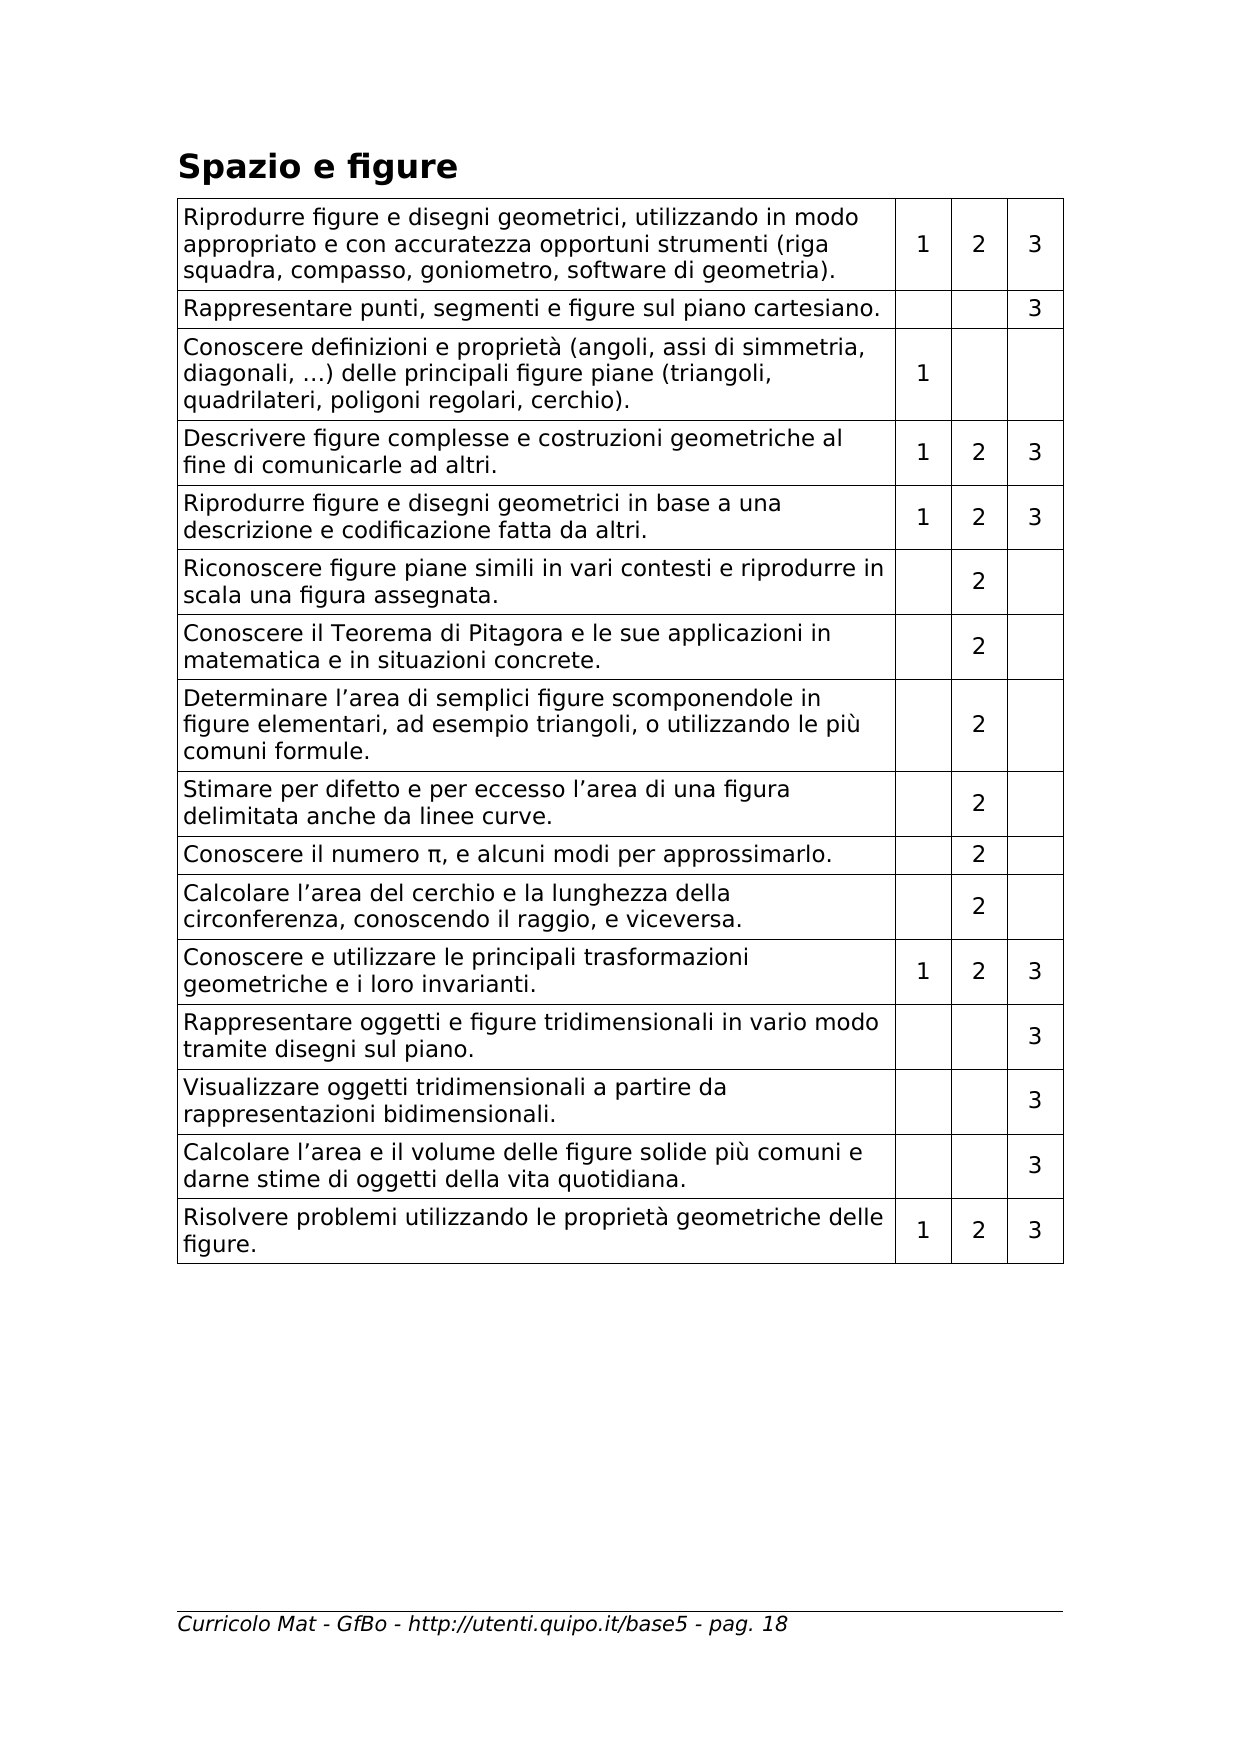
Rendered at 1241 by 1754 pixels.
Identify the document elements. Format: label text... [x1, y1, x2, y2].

table_cell [952, 1135, 1007, 1198]
table_cell 1 [896, 486, 951, 549]
table_cell [896, 772, 951, 836]
table_cell [1008, 329, 1063, 419]
table_cell Descrivere figure complesse e costruzioni geometriche al fine di comunicarle ad altri. [178, 421, 895, 484]
table_cell Stimare per difetto e per eccesso l’area di una figura delimitata anche da linee curve. [178, 772, 895, 836]
table_cell [896, 1135, 951, 1198]
table_cell Riconoscere figure piane simili in vari contesti e riprodurre in scala una figura assegnata. [178, 550, 895, 614]
table_cell 2 [952, 421, 1007, 484]
table_cell 2 [952, 1199, 1007, 1263]
table_cell [896, 875, 951, 939]
table_cell [952, 1070, 1007, 1133]
table_header Riprodurre figure e disegni geometrici, utilizzando in modo appropriato e con accuratezza opportuni strumenti (riga squadra, compasso, goniometro, software di geometria). [178, 199, 895, 290]
table_cell [1008, 615, 1063, 679]
table_cell 3 [1008, 940, 1063, 1004]
table_cell Conoscere il numero π, e alcuni modi per approssimarlo. [178, 837, 895, 874]
table_cell 2 [952, 772, 1007, 836]
table_cell 3 [1008, 486, 1063, 549]
table_header 1 [896, 199, 951, 290]
table_cell 2 [952, 940, 1007, 1004]
table_cell 2 [952, 486, 1007, 549]
table_cell [1008, 772, 1063, 836]
table_header 2 [952, 199, 1007, 290]
table_cell 3 [1008, 1005, 1063, 1068]
table_cell Conoscere il Teorema di Pitagora e le sue applicazioni in matematica e in situazioni concrete. [178, 615, 895, 679]
table_cell 3 [1008, 1070, 1063, 1133]
table_cell [952, 291, 1007, 328]
table_header 3 [1008, 199, 1063, 290]
table_cell Conoscere e utilizzare le principali trasformazioni geometriche e i loro invarianti. [178, 940, 895, 1004]
table_cell 1 [896, 940, 951, 1004]
table_cell Conoscere definizioni e proprietà (angoli, assi di simmetria, diagonali, …) delle principali figure piane (triangoli, quadrilateri, poligoni regolari, cerchio). [178, 329, 895, 419]
table_cell 1 [896, 421, 951, 484]
table_cell Risolvere problemi utilizzando le proprietà geometriche delle figure. [178, 1199, 895, 1263]
table_cell [1008, 680, 1063, 771]
table_cell 3 [1008, 1199, 1063, 1263]
table_cell Calcolare l’area e il volume delle figure solide più comuni e darne stime di oggetti della vita quotidiana. [178, 1135, 895, 1198]
table_cell [1008, 875, 1063, 939]
table_cell Calcolare l’area del cerchio e la lunghezza della circonferenza, conoscendo il raggio, e viceversa. [178, 875, 895, 939]
table_cell 2 [952, 615, 1007, 679]
table_cell [952, 1005, 1007, 1068]
table_cell [896, 615, 951, 679]
table_cell [896, 1070, 951, 1133]
table_cell [896, 680, 951, 771]
table_cell 2 [952, 875, 1007, 939]
table_cell 3 [1008, 291, 1063, 328]
table_cell Rappresentare oggetti e figure tridimensionali in vario modo tramite disegni sul piano. [178, 1005, 895, 1068]
table_cell [896, 291, 951, 328]
table_cell Visualizzare oggetti tridimensionali a partire da rappresentazioni bidimensionali. [178, 1070, 895, 1133]
table_cell 3 [1008, 1135, 1063, 1198]
table_cell Rappresentare punti, segmenti e figure sul piano cartesiano. [178, 291, 895, 328]
table_cell 3 [1008, 421, 1063, 484]
subtitle Spazio e figure [177, 148, 1063, 186]
table_cell 2 [952, 680, 1007, 771]
table_cell Riprodurre figure e disegni geometrici in base a una descrizione e codificazione fatta da altri. [178, 486, 895, 549]
table_cell 1 [896, 1199, 951, 1263]
table_cell 2 [952, 837, 1007, 874]
table_cell [1008, 550, 1063, 614]
table_cell [952, 329, 1007, 419]
table_cell [1008, 837, 1063, 874]
table_cell [896, 550, 951, 614]
table_cell [896, 1005, 951, 1068]
table_cell 2 [952, 550, 1007, 614]
table_cell [896, 837, 951, 874]
table_cell 1 [896, 329, 951, 419]
table_cell Determinare l’area di semplici figure scomponendole in figure elementari, ad esempio triangoli, o utilizzando le più comuni formule. [178, 680, 895, 771]
